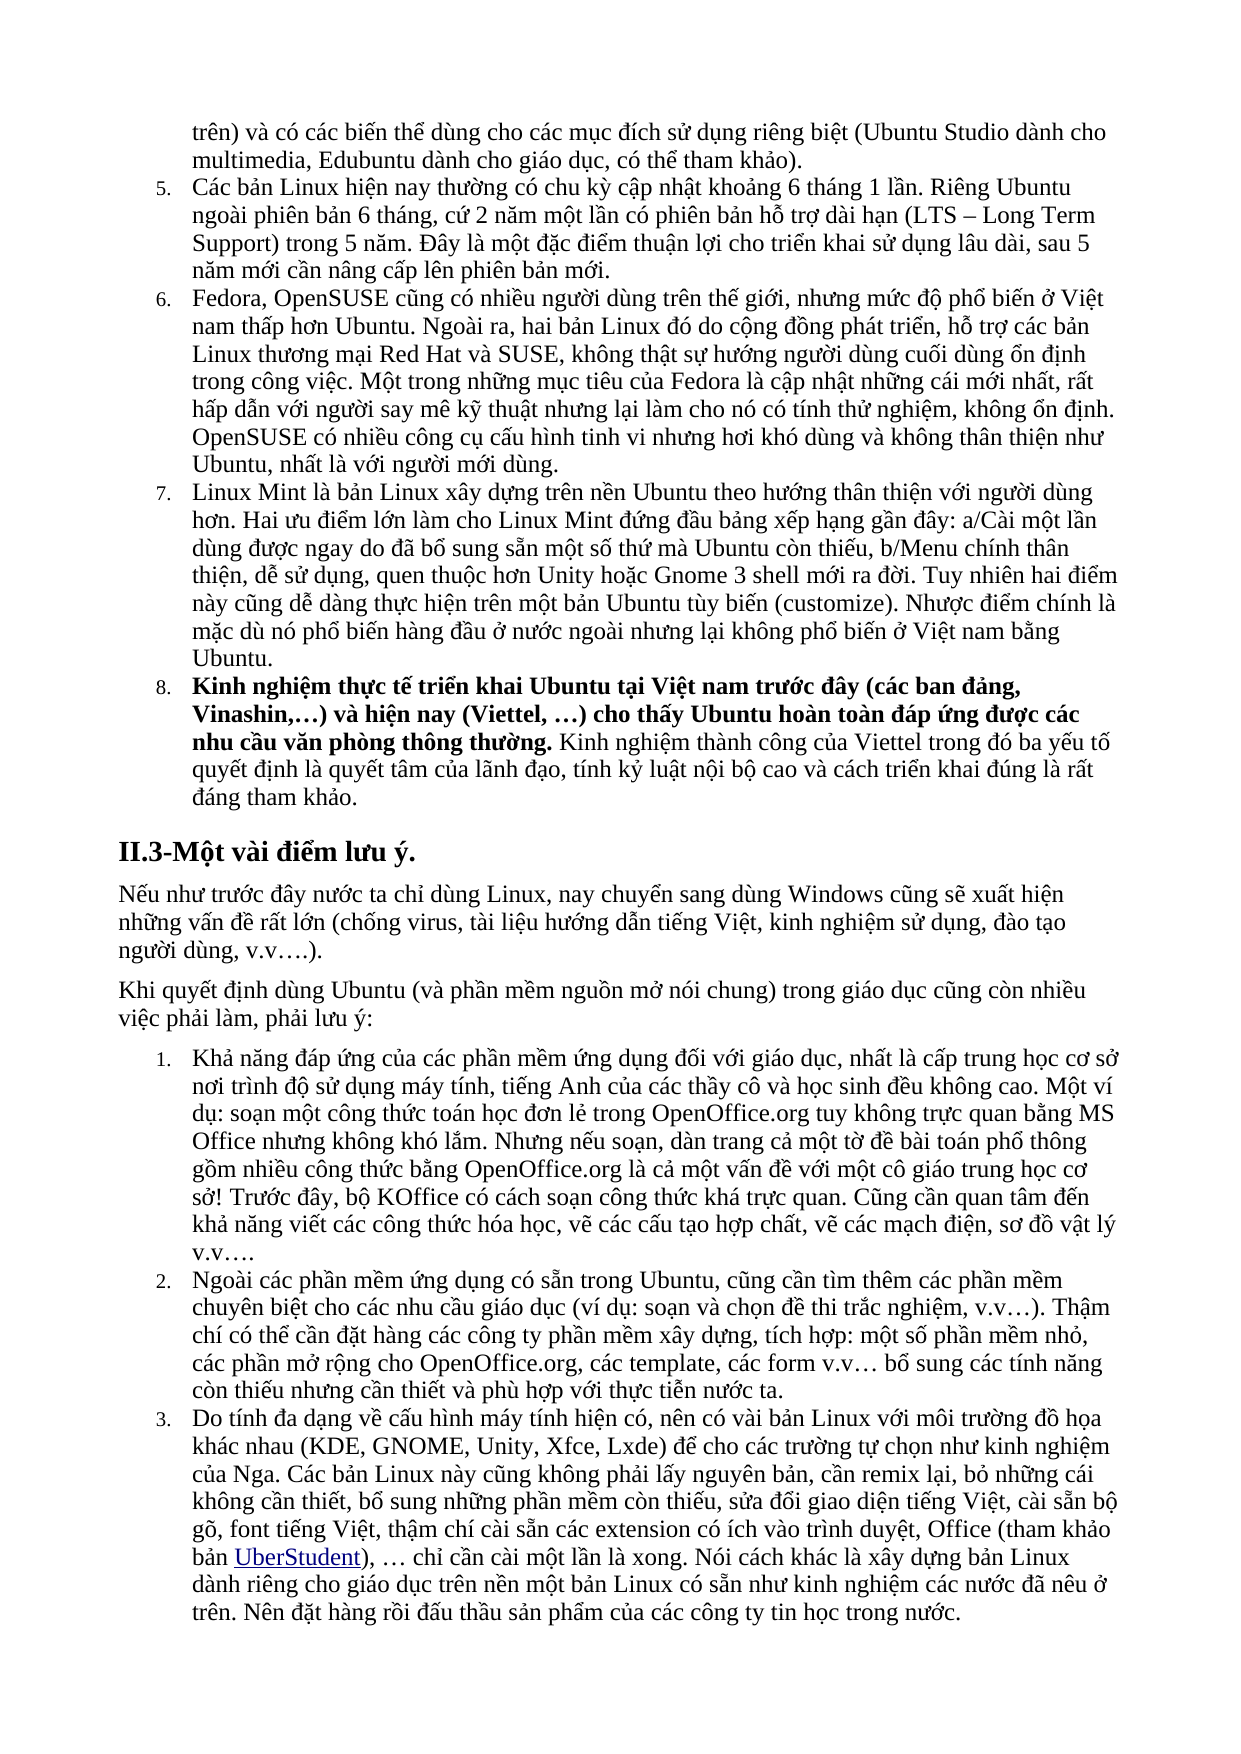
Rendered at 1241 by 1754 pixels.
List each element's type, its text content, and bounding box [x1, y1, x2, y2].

text Nếu như trước đây nước ta chỉ dùng Linux, nay chuyển sang dùng Windows cũng sẽ xuất hiện những vấn đề rất lớn (chống virus, tài liệu hướng dẫn tiếng Việt, kinh nghiệm sử dụng, đào tạo người dùng, v.v….). [118, 881, 1122, 964]
text Khi quyết định dùng Ubuntu (và phần mềm nguồn mở nói chung) trong giáo dục cũng còn nhiều việc phải làm, phải lưu ý: [118, 976, 1122, 1032]
list Linux Mint là bản Linux xây dựng trên nền Ubuntu theo hướng thân thiện với người dùng hơn. Hai ưu điểm lớn làm cho Linux Mint đứng đầu bảng xếp hạng gần đây: a/Cài một lần dùng được ngay do đã bổ sung sẵn một số thứ mà Ubuntu còn thiếu, b/Menu chính thân thiện, dễ sử dụng, quen thuộc hơn Unity hoặc Gnome 3 shell mới ra đời. Tuy nhiên hai điểm này cũng dễ dàng thực hiện trên một bản Ubuntu tùy biến (customize). Nhược điểm chính là mặc dù nó phổ biến hàng đầu ở nước ngoài nhưng lại không phổ biến ở Việt nam bằng Ubuntu. [156, 478, 1122, 672]
list Khả năng đáp ứng của các phần mềm ứng dụng đối với giáo dục, nhất là cấp trung học cơ sở nơi trình độ sử dụng máy tính, tiếng Anh của các thầy cô và học sinh đều không cao. Một ví dụ: soạn một công thức toán học đơn lẻ trong OpenOffice.org tuy không trực quan bằng MS Office nhưng không khó lắm. Nhưng nếu soạn, dàn trang cả một tờ đề bài toán phổ thông gồm nhiều công thức bằng OpenOffice.org là cả một vấn đề với một cô giáo trung học cơ sở! Trước đây, bộ KOffice có cách soạn công thức khá trực quan. Cũng cần quan tâm đến khả năng viết các công thức hóa học, vẽ các cấu tạo hợp chất, vẽ các mạch điện, sơ đồ vật lý v.v…. [156, 1044, 1122, 1266]
list trên) và có các biến thể dùng cho các mục đích sử dụng riêng biệt (Ubuntu Studio dành cho multimedia, Edubuntu dành cho giáo dục, có thể tham khảo). [156, 118, 1122, 173]
subtitle II.3-Một vài điểm lưu ý. [118, 836, 1122, 868]
list Do tính đa dạng về cấu hình máy tính hiện có, nên có vài bản Linux với môi trường đồ họa khác nhau (KDE, GNOME, Unity, Xfce, Lxde) để cho các trường tự chọn như kinh nghiệm của Nga. Các bản Linux này cũng không phải lấy nguyên bản, cần remix lại, bỏ những cái không cần thiết, bổ sung những phần mềm còn thiếu, sửa đổi giao diện tiếng Việt, cài sẵn bộ gõ, font tiếng Việt, thậm chí cài sẵn các extension có ích vào trình duyệt, Office (tham khảo bản UberStudent), … chỉ cần cài một lần là xong. Nói cách khác là xây dựng bản Linux dành riêng cho giáo dục trên nền một bản Linux có sẵn như kinh nghiệm các nước đã nêu ở trên. Nên đặt hàng rồi đấu thầu sản phẩm của các công ty tin học trong nước. [156, 1404, 1122, 1626]
list Fedora, OpenSUSE cũng có nhiều người dùng trên thế giới, nhưng mức độ phổ biến ở Việt nam thấp hơn Ubuntu. Ngoài ra, hai bản Linux đó do cộng đồng phát triển, hỗ trợ các bản Linux thương mại Red Hat và SUSE, không thật sự hướng người dùng cuối dùng ổn định trong công việc. Một trong những mục tiêu của Fedora là cập nhật những cái mới nhất, rất hấp dẫn với người say mê kỹ thuật nhưng lại làm cho nó có tính thử nghiệm, không ổn định. OpenSUSE có nhiều công cụ cấu hình tinh vi nhưng hơi khó dùng và không thân thiện như Ubuntu, nhất là với người mới dùng. [156, 284, 1122, 478]
list Các bản Linux hiện nay thường có chu kỳ cập nhật khoảng 6 tháng 1 lần. Riêng Ubuntu ngoài phiên bản 6 tháng, cứ 2 năm một lần có phiên bản hỗ trợ dài hạn (LTS – Long Term Support) trong 5 năm. Đây là một đặc điểm thuận lợi cho triển khai sử dụng lâu dài, sau 5 năm mới cần nâng cấp lên phiên bản mới. [156, 173, 1122, 284]
list Ngoài các phần mềm ứng dụng có sẵn trong Ubuntu, cũng cần tìm thêm các phần mềm chuyên biệt cho các nhu cầu giáo dục (ví dụ: soạn và chọn đề thi trắc nghiệm, v.v…). Thậm chí có thể cần đặt hàng các công ty phần mềm xây dựng, tích hợp: một số phần mềm nhỏ, các phần mở rộng cho OpenOffice.org, các template, các form v.v… bổ sung các tính năng còn thiếu nhưng cần thiết và phù hợp với thực tiễn nước ta. [156, 1266, 1122, 1404]
list Kinh nghiệm thực tế triển khai Ubuntu tại Việt nam trước đây (các ban đảng, Vinashin,…) và hiện nay (Viettel, …) cho thấy Ubuntu hoàn toàn đáp ứng được các nhu cầu văn phòng thông thường. Kinh nghiệm thành công của Viettel trong đó ba yếu tố quyết định là quyết tâm của lãnh đạo, tính kỷ luật nội bộ cao và cách triển khai đúng là rất đáng tham khảo. [156, 672, 1122, 811]
